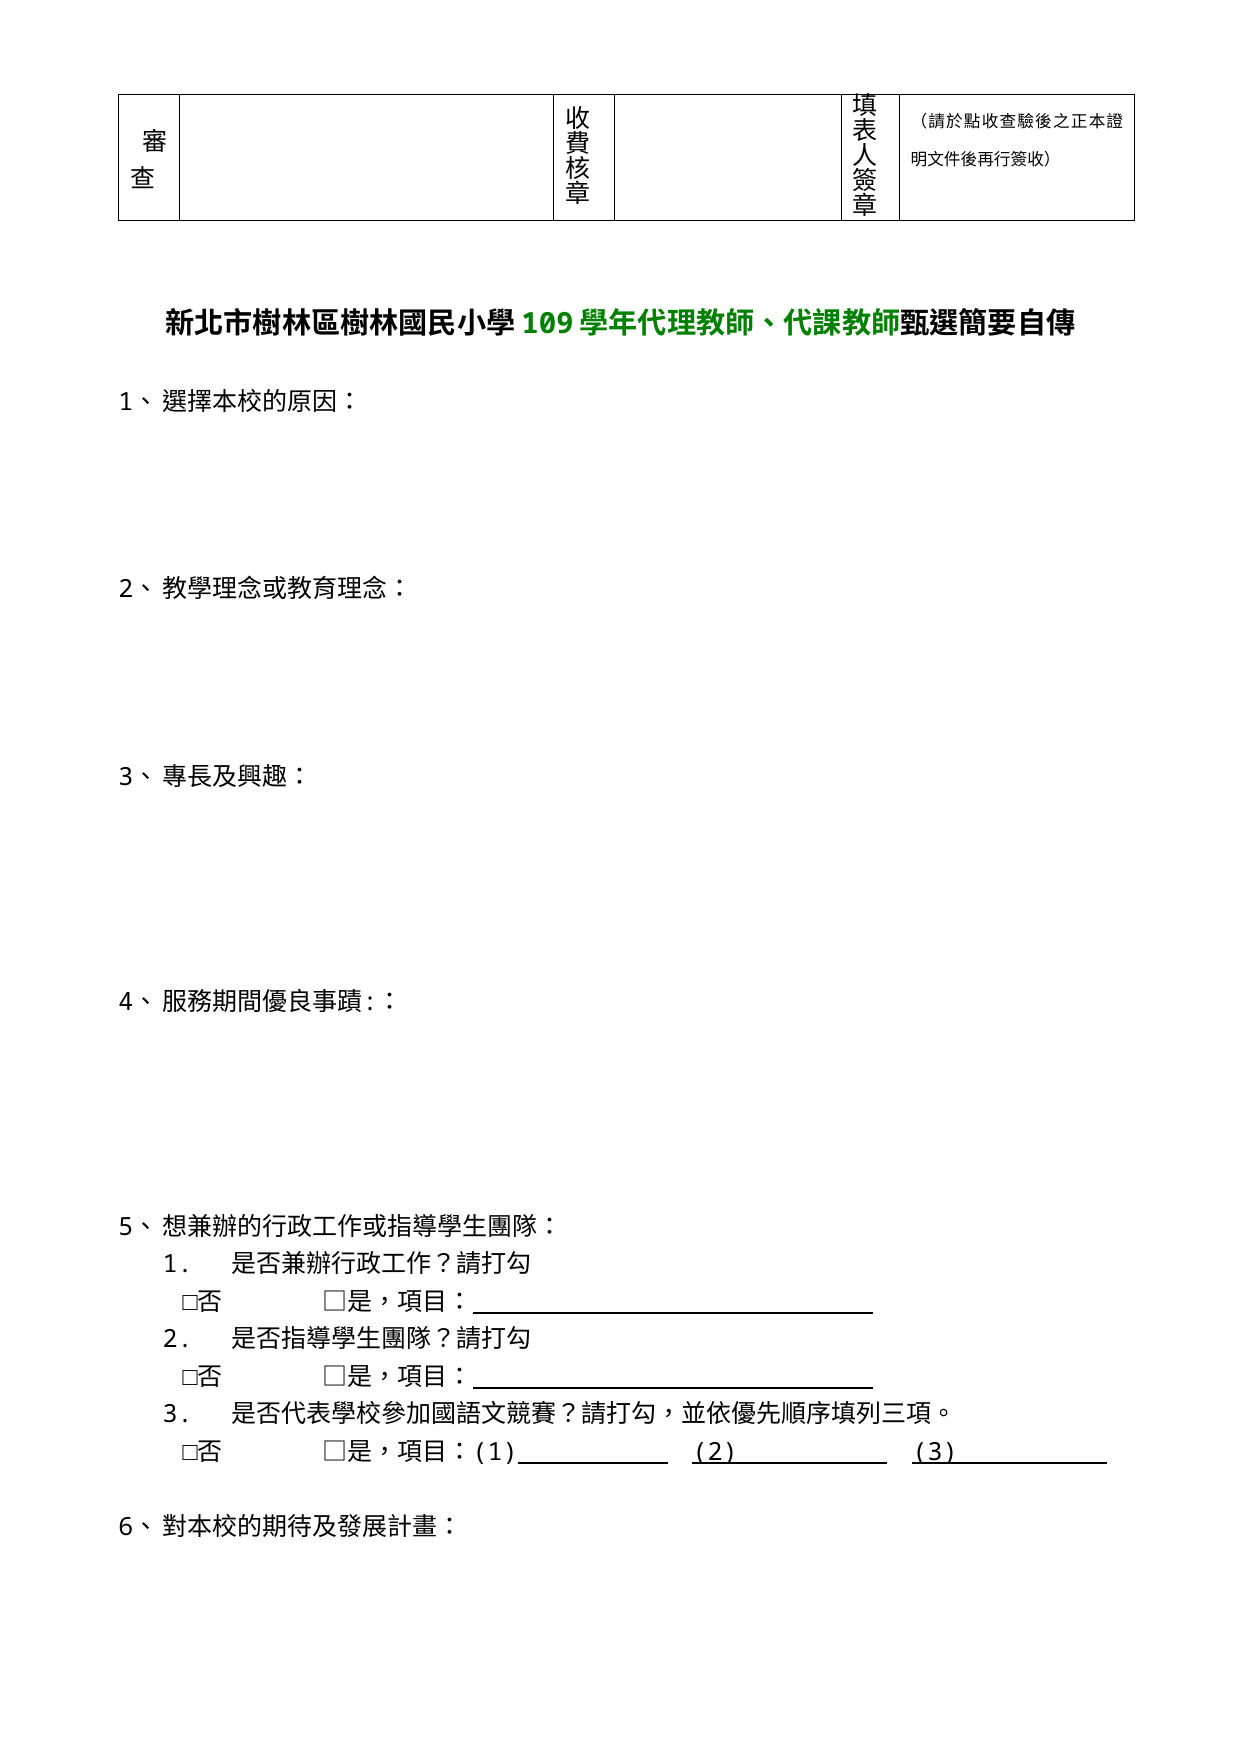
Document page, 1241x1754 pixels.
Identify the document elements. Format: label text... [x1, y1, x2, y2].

text □否 □是，項目：(1) (2) (3) [182, 1430, 1122, 1467]
text 新北市樹林區樹林國民小學109學年代理教師、代課教師甄選簡要自傳 [118, 300, 1122, 342]
list 是否指導學生團隊？請打勾 [162, 1317, 1122, 1355]
list 服務期間優良事蹟:： [118, 980, 1122, 1017]
list 想兼辦的行政工作或指導學生團隊： [118, 1205, 1122, 1242]
table_cell [615, 95, 841, 220]
list 是否代表學校參加國語文競賽？請打勾，並依優先順序填列三項。 [162, 1392, 1122, 1430]
list 是否兼辦行政工作？請打勾 [162, 1242, 1122, 1280]
text □否 □是，項目： [182, 1280, 1122, 1317]
list 對本校的期待及發展計畫： [118, 1505, 1122, 1542]
table_cell 填表人簽章 [842, 95, 899, 220]
table_cell [180, 95, 553, 220]
list 專長及興趣： [118, 755, 1122, 792]
text □否 □是，項目： [182, 1355, 1122, 1392]
table_cell （請於點收查驗後之正本證明文件後再行簽收） [900, 95, 1134, 220]
list 選擇本校的原因： [118, 380, 1122, 417]
list 教學理念或教育理念： [118, 567, 1122, 605]
table_cell 收費核章 [554, 95, 614, 220]
table_cell 審查 [119, 95, 179, 220]
